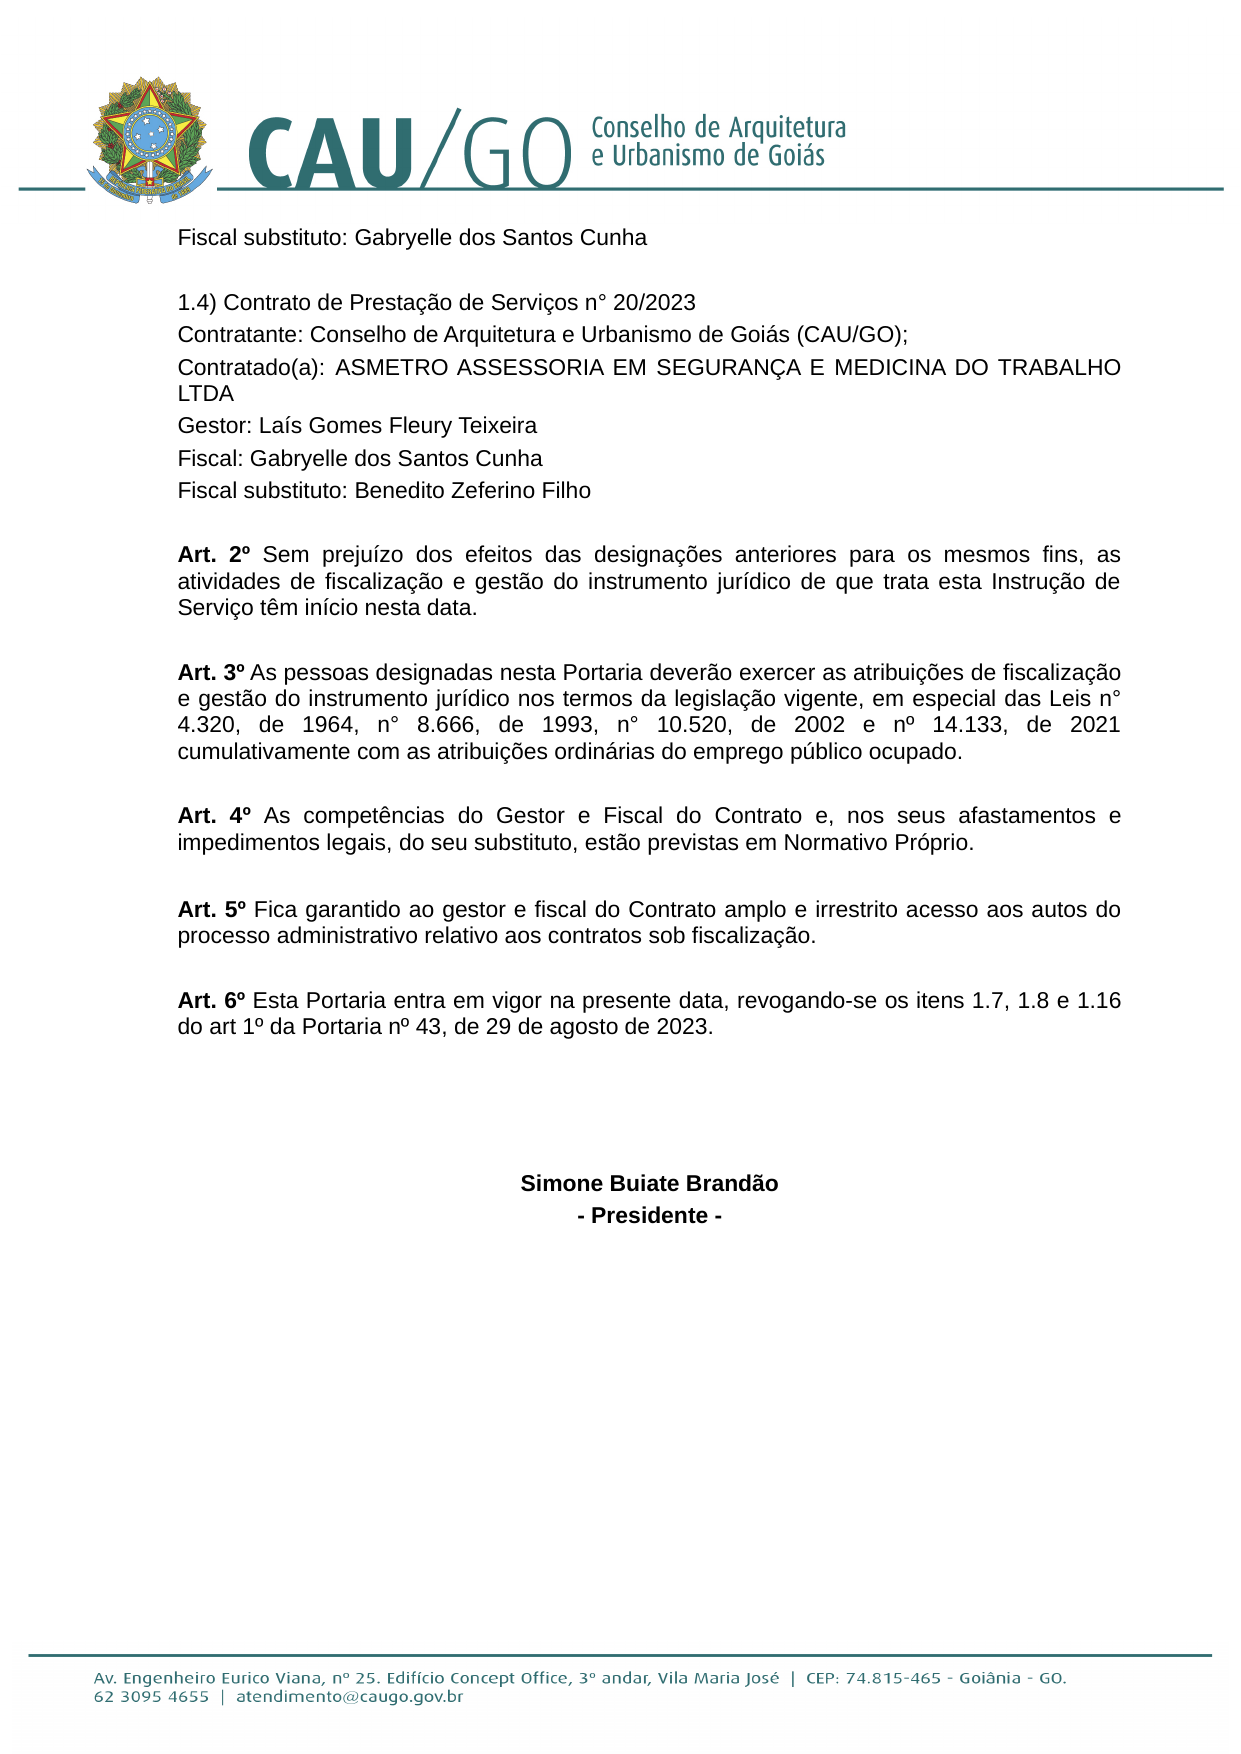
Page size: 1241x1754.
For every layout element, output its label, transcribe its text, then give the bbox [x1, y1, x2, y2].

text Art. 3º As pessoas designadas nesta Portaria deverão exercer as atribuições de fiscalização e gestão do instrumento jurídico nos termos da legislação vigente, em especial das Leis n° 4.320, de 1964, n° 8.666, de 1993, n° 10.520, de 2002 e nº 14.133, de 2021 cumulativamente com as atribuições ordinárias do emprego público ocupado. [177, 659, 1122, 764]
text Fiscal substituto: Benedito Zeferino Filho [177, 477, 1122, 503]
text Contratante: Conselho de Arquitetura e Urbanismo de Goiás (CAU/GO); [177, 321, 1122, 348]
text - Presidente - [177, 1202, 1122, 1229]
text 1.4) Contrato de Prestação de Serviços n° 20/2023 [177, 289, 1122, 315]
text Art. 4º As competências do Gestor e Fiscal do Contrato e, nos seus afastamentos e impedimentos legais, do seu substituto, estão previstas em Normativo Próprio. [177, 802, 1122, 855]
text Art. 2º Sem prejuízo dos efeitos das designações anteriores para os mesmos fins, as atividades de fiscalização e gestão do instrumento jurídico de que trata esta Instrução de Serviço têm início nesta data. [177, 541, 1122, 620]
text Gestor: Laís Gomes Fleury Teixeira [177, 412, 1122, 438]
text Art. 5º Fica garantido ao gestor e fiscal do Contrato amplo e irrestrito acesso aos autos do processo administrativo relativo aos contratos sob fiscalização. [177, 896, 1122, 948]
text Contratado(a): ASMETRO ASSESSORIA EM SEGURANÇA E MEDICINA DO TRABALHO LTDA [177, 353, 1122, 406]
text Simone Buiate Brandão [177, 1170, 1122, 1196]
text Fiscal substituto: Gabryelle dos Santos Cunha [177, 224, 1122, 251]
text Art. 6º Esta Portaria entra em vigor na presente data, revogando-se os itens 1.7, 1.8 e 1.16 do art 1º da Portaria nº 43, de 29 de agosto de 2023. [177, 987, 1122, 1039]
text Fiscal: Gabryelle dos Santos Cunha [177, 444, 1122, 471]
